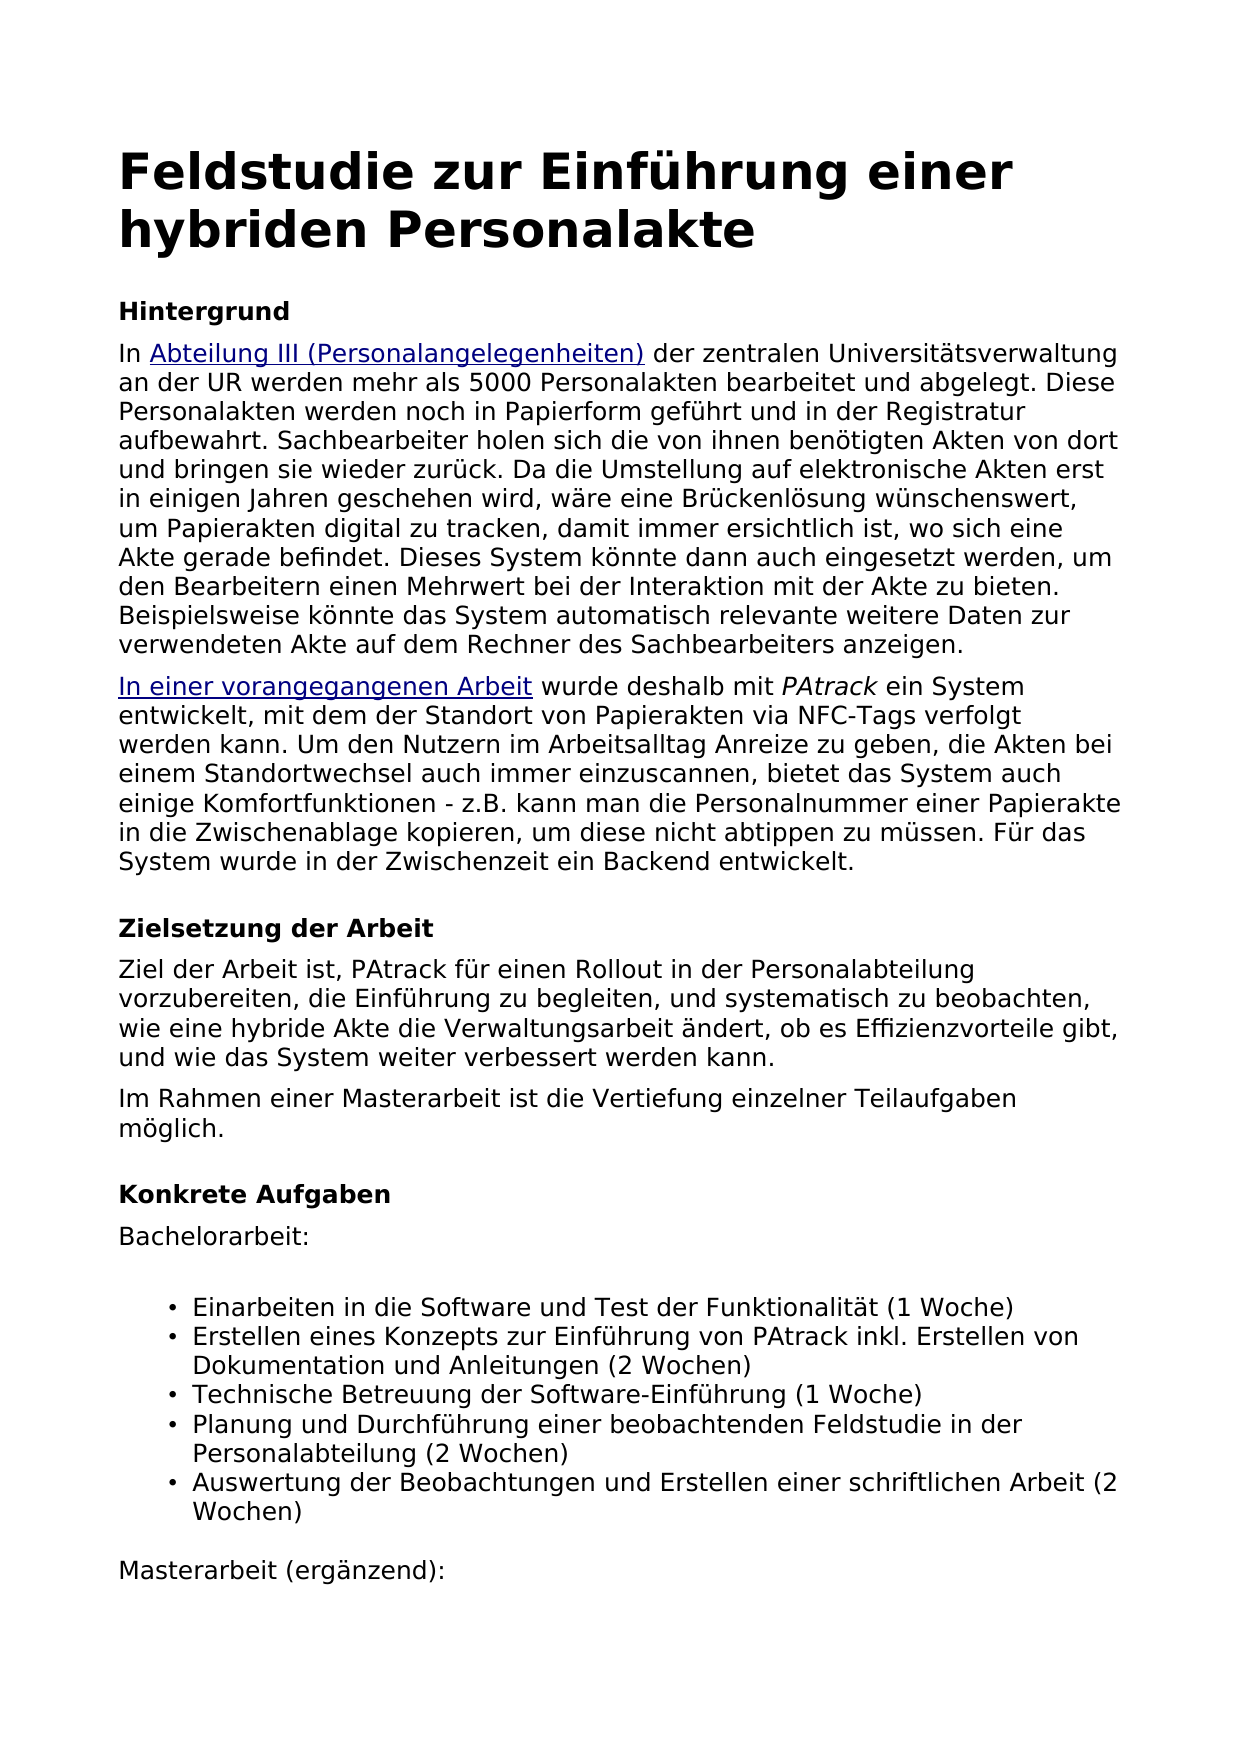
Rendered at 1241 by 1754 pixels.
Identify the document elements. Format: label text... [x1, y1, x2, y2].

subtitle Feldstudie zur Einführung einer hybriden Personalakte [118, 143, 1122, 259]
list Planung und Durchführung einer beobachtenden Feldstudie in der Personalabteilung (2 Wochen) [177, 1410, 1122, 1468]
list Erstellen eines Konzepts zur Einführung von PAtrack inkl. Erstellen von Dokumentation und Anleitungen (2 Wochen) [177, 1322, 1122, 1381]
text Ziel der Arbeit ist, PAtrack für einen Rollout in der Personalabteilung vorzubereiten, die Einführung zu begleiten, und systematisch zu beobachten, wie eine hybride Akte die Verwaltungsarbeit ändert, ob es Effizienzvorteile gibt, und wie das System weiter verbessert werden kann. [118, 955, 1122, 1072]
text Im Rahmen einer Masterarbeit ist die Vertiefung einzelner Teilaufgaben möglich. [118, 1084, 1122, 1143]
subtitle Konkrete Aufgaben [118, 1180, 1122, 1209]
list Technische Betreuung der Software-Einführung (1 Woche) [177, 1381, 1122, 1410]
text Masterarbeit (ergänzend): [118, 1556, 1122, 1585]
text In Abteilung III (Personalangelegenheiten) der zentralen Universitätsverwaltung an der UR werden mehr als 5000 Personalakten bearbeitet und abgelegt. Diese Personalakten werden noch in Papierform geführt und in der Registratur aufbewahrt. Sachbearbeiter holen sich die von ihnen benötigten Akten von dort und bringen sie wieder zurück. Da die Umstellung auf elektronische Akten erst in einigen Jahren geschehen wird, wäre eine Brückenlösung wünschenswert, um Papierakten digital zu tracken, damit immer ersichtlich ist, wo sich eine Akte gerade befindet. Dieses System könnte dann auch eingesetzt werden, um den Bearbeitern einen Mehrwert bei der Interaktion mit der Akte zu bieten. Beispielsweise könnte das System automatisch relevante weitere Daten zur verwendeten Akte auf dem Rechner des Sachbearbeiters anzeigen. [118, 339, 1122, 659]
text In einer vorangegangenen Arbeit wurde deshalb mit PAtrack ein System entwickelt, mit dem der Standort von Papierakten via NFC-Tags verfolgt werden kann. Um den Nutzern im Arbeitsalltag Anreize zu geben, die Akten bei einem Standortwechsel auch immer einzuscannen, bietet das System auch einige Komfortfunktionen - z.B. kann man die Personalnummer einer Papierakte in die Zwischenablage kopieren, um diese nicht abtippen zu müssen. Für das System wurde in der Zwischenzeit ein Backend entwickelt. [118, 672, 1122, 876]
subtitle Zielsetzung der Arbeit [118, 914, 1122, 943]
list Einarbeiten in die Software und Test der Funktionalität (1 Woche) [177, 1293, 1122, 1322]
list Auswertung der Beobachtungen und Erstellen einer schriftlichen Arbeit (2 Wochen) [177, 1468, 1122, 1527]
text Bachelorarbeit: [118, 1222, 1122, 1251]
subtitle Hintergrund [118, 297, 1122, 326]
